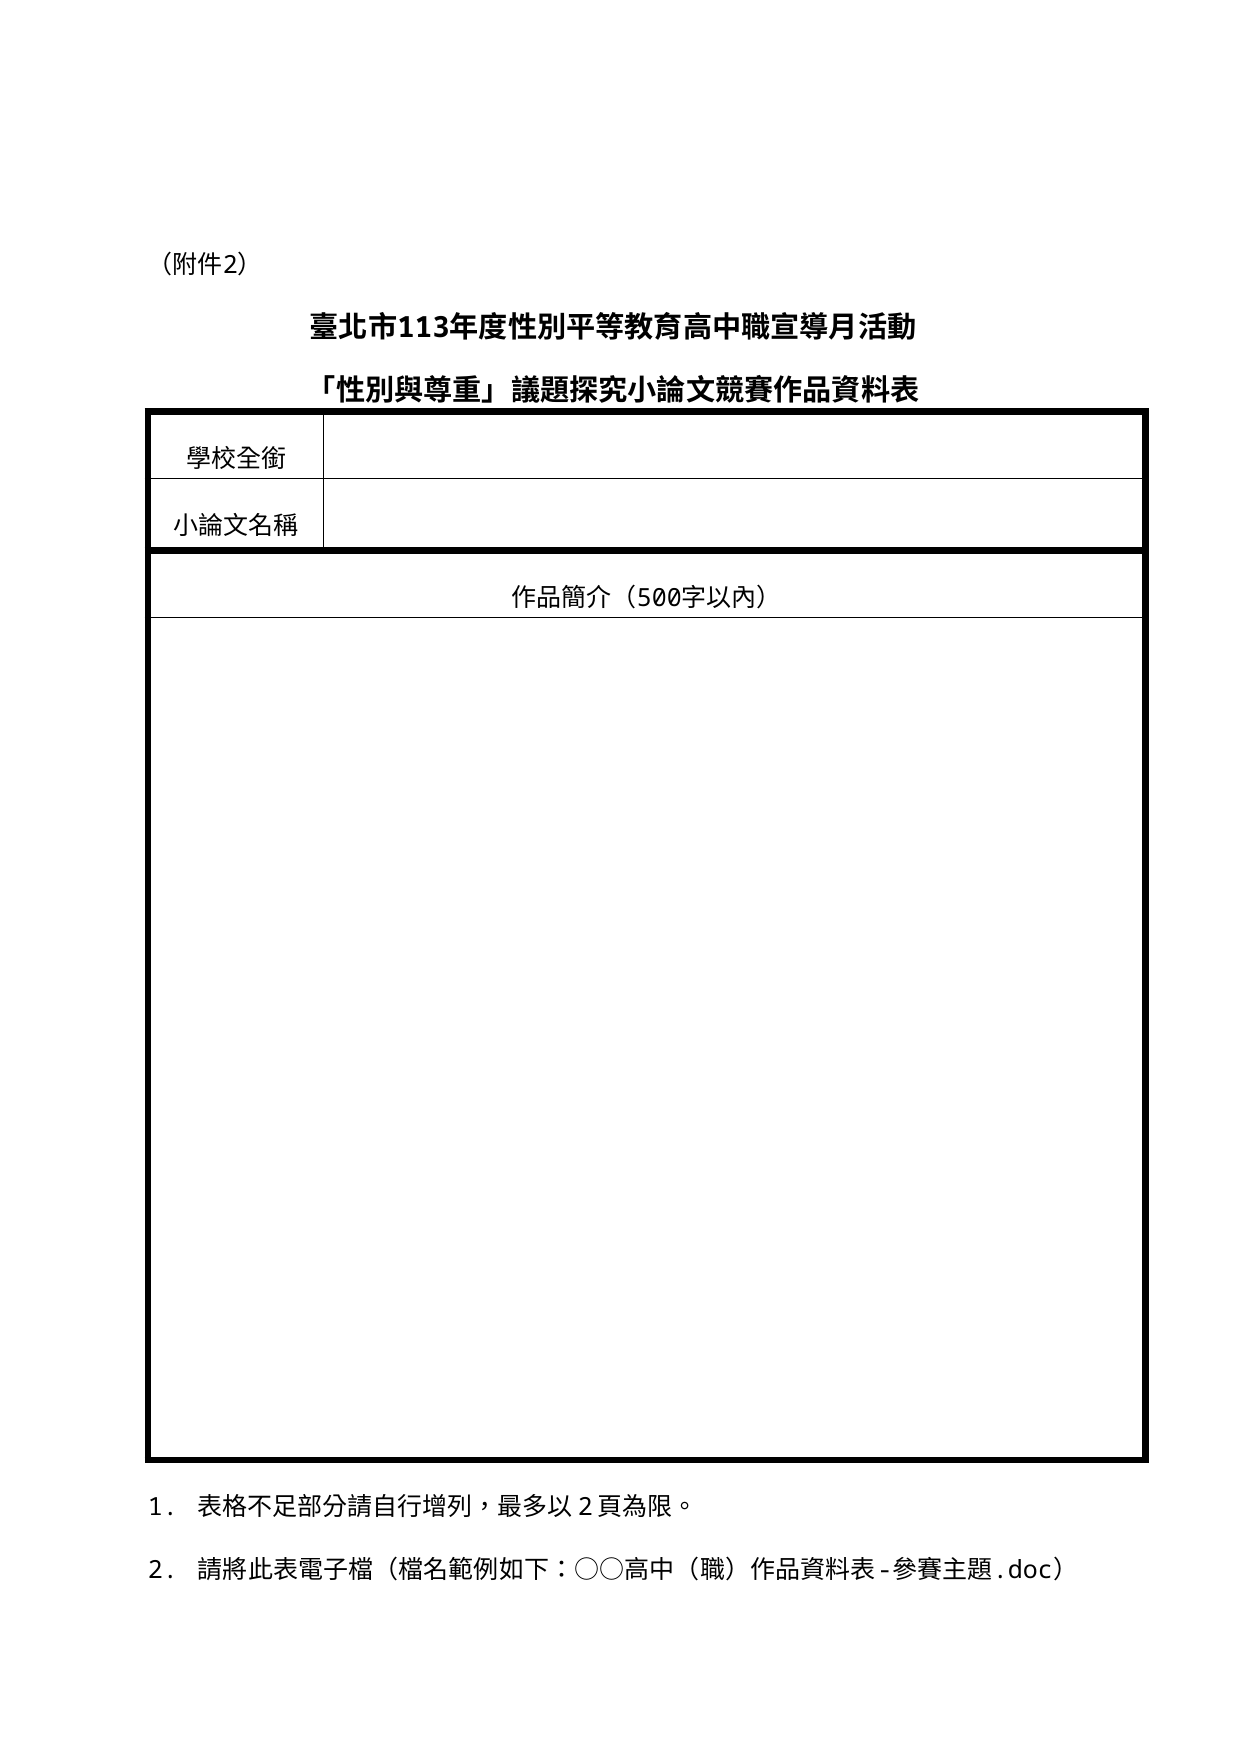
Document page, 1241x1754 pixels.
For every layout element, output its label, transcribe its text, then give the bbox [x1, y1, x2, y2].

text 「性別與尊重」議題探究小論文競賽作品資料表 [148, 346, 1078, 408]
table_header [324, 415, 1142, 478]
list 表格不足部分請自行增列，最多以2頁為限。 [148, 1463, 1078, 1526]
text （附件2） [148, 221, 1078, 283]
table_cell [151, 618, 1142, 1457]
table_cell 小論文名稱 [151, 479, 323, 547]
table_cell [324, 479, 1142, 547]
list 請將此表電子檔（檔名範例如下：○○高中（職）作品資料表-參賽主題.doc） [148, 1526, 1078, 1588]
text 臺北市113年度性別平等教育高中職宣導月活動 [148, 283, 1078, 346]
table_cell 作品簡介（500字以內） [151, 554, 1142, 617]
table_header 學校全銜 [151, 415, 323, 478]
